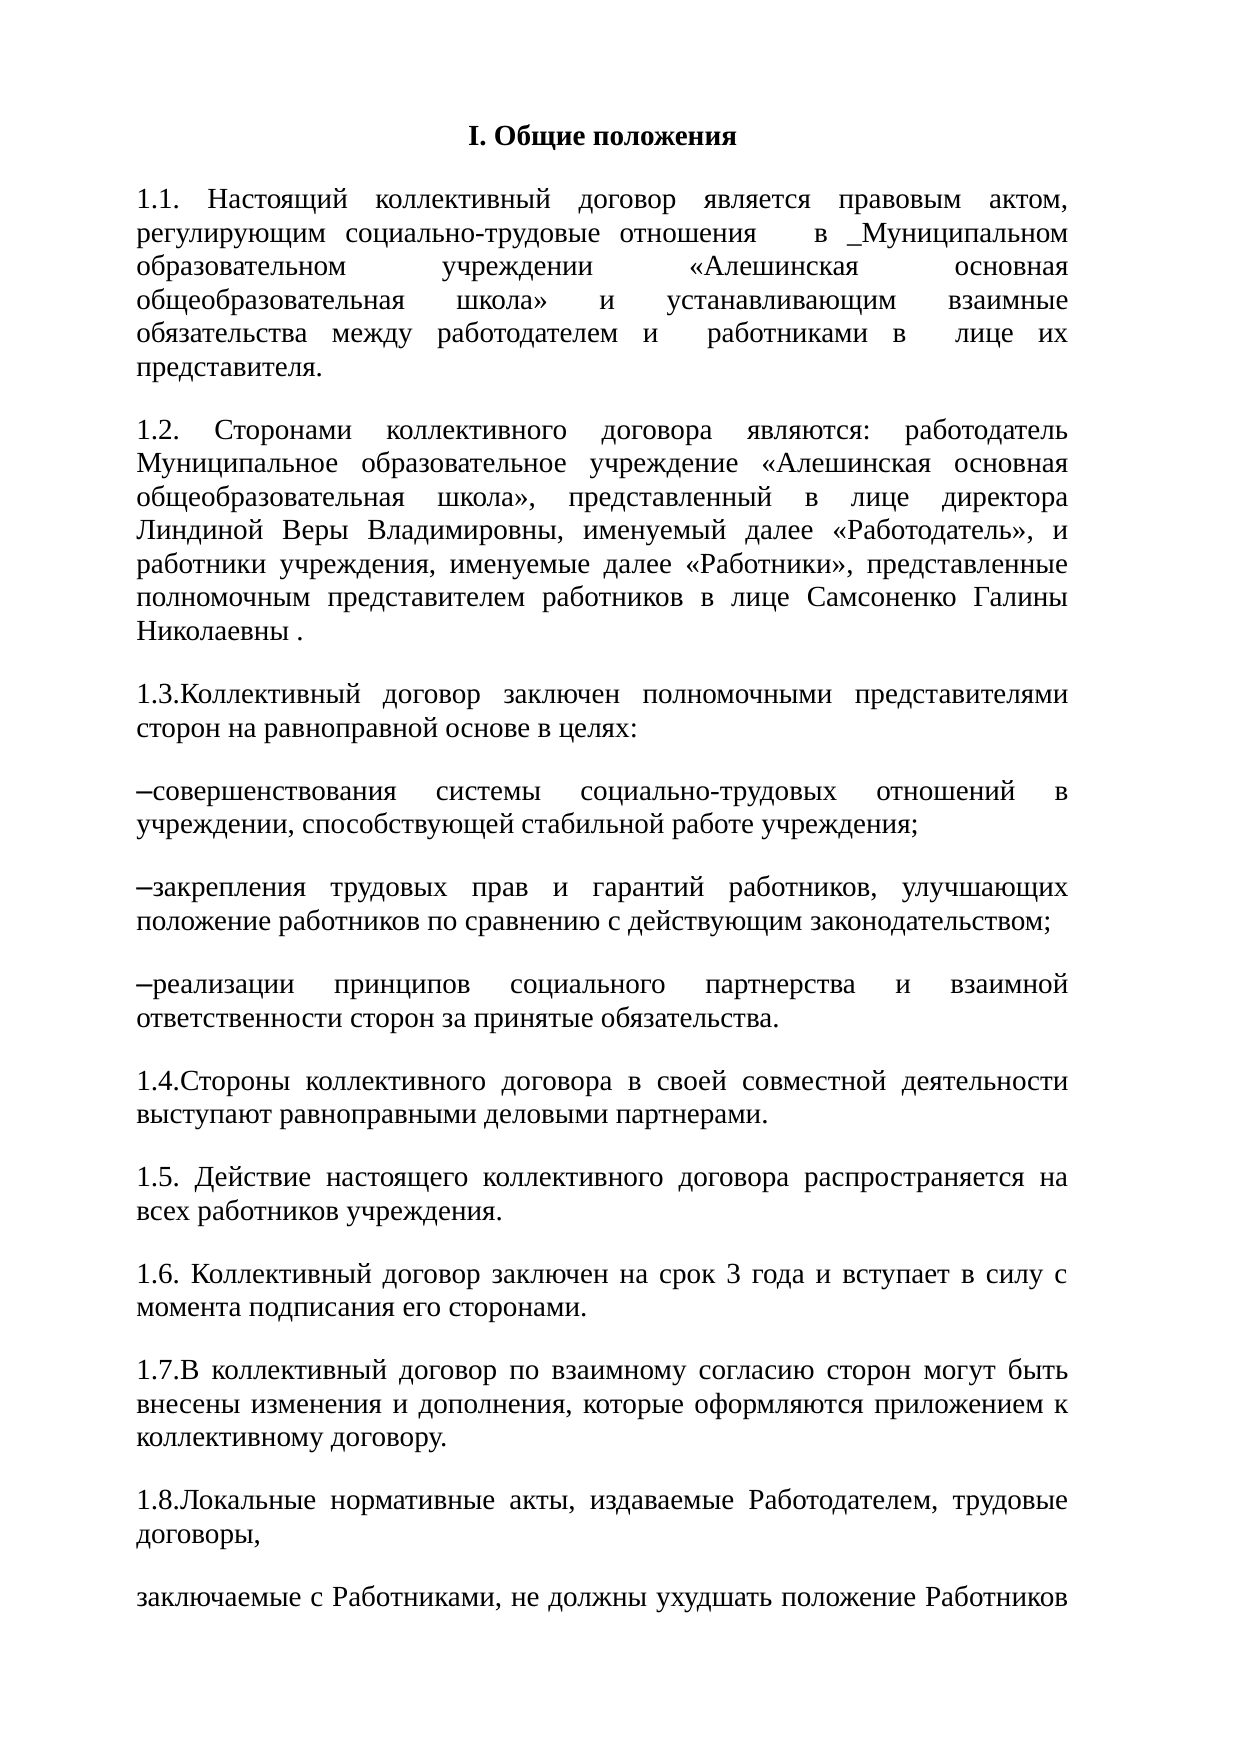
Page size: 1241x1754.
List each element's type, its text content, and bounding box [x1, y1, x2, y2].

text 1.4.Стороны коллективного договора в своей совместной деятельности выступают равноправными деловыми партнерами. [136, 1063, 1069, 1130]
text 1.1. Настоящий коллективный договор является правовым актом, регулирующим социально-трудовые отношения в _Муниципальном образовательном учреждении «Алешинская основная общеобразовательная школа» и устанавливающим взаимные обязательства между работодателем и работниками в лице их представителя. [136, 181, 1069, 382]
text 1.7.В коллективный договор по взаимному согласию сторон могут быть внесены изменения и дополнения, которые оформляются приложением к коллективному договору. [136, 1352, 1069, 1453]
list Локальные нормативные акты, издаваемые Работодателем, трудовые договоры, [136, 1482, 1069, 1549]
list закрепления трудовых прав и гарантий работников, улучшающих положение работников по сравнению с действующим законодательством; [136, 869, 1069, 937]
text 1.5. Действие настоящего коллективного договора распространяется на всех работников учреждения. [136, 1159, 1069, 1226]
text 1.2. Сторонами коллективного договора являются: работодатель Муниципальное образовательное учреждение «Алешинская основная общеобразовательная школа», представленный в лице директора Линдиной Веры Владимировны, именуемый далее «Работодатель», и работники учреждения, именуемые далее «Работники», представленные полномочным представителем работников в лице Самсоненко Галины Николаевны . [136, 412, 1069, 647]
list совершенствования системы социально-трудовых отношений в учреждении, способствующей стабильной работе учреждения; [136, 773, 1069, 840]
text 1.3.Коллективный договор заключен полномочными представителями сторон на равноправной основе в целях: [136, 676, 1069, 743]
text 1.6. Коллективный договор заключен на срок 3 года и вступает в силу с момента подписания его сторонами. [136, 1256, 1069, 1323]
text заключаемые с Работниками, не должны ухудшать положение Работников [136, 1579, 1069, 1613]
text I. Общие положения [136, 118, 1069, 152]
list реализации принципов социального партнерства и взаимной ответственности сторон за принятые обязательства. [136, 966, 1069, 1033]
